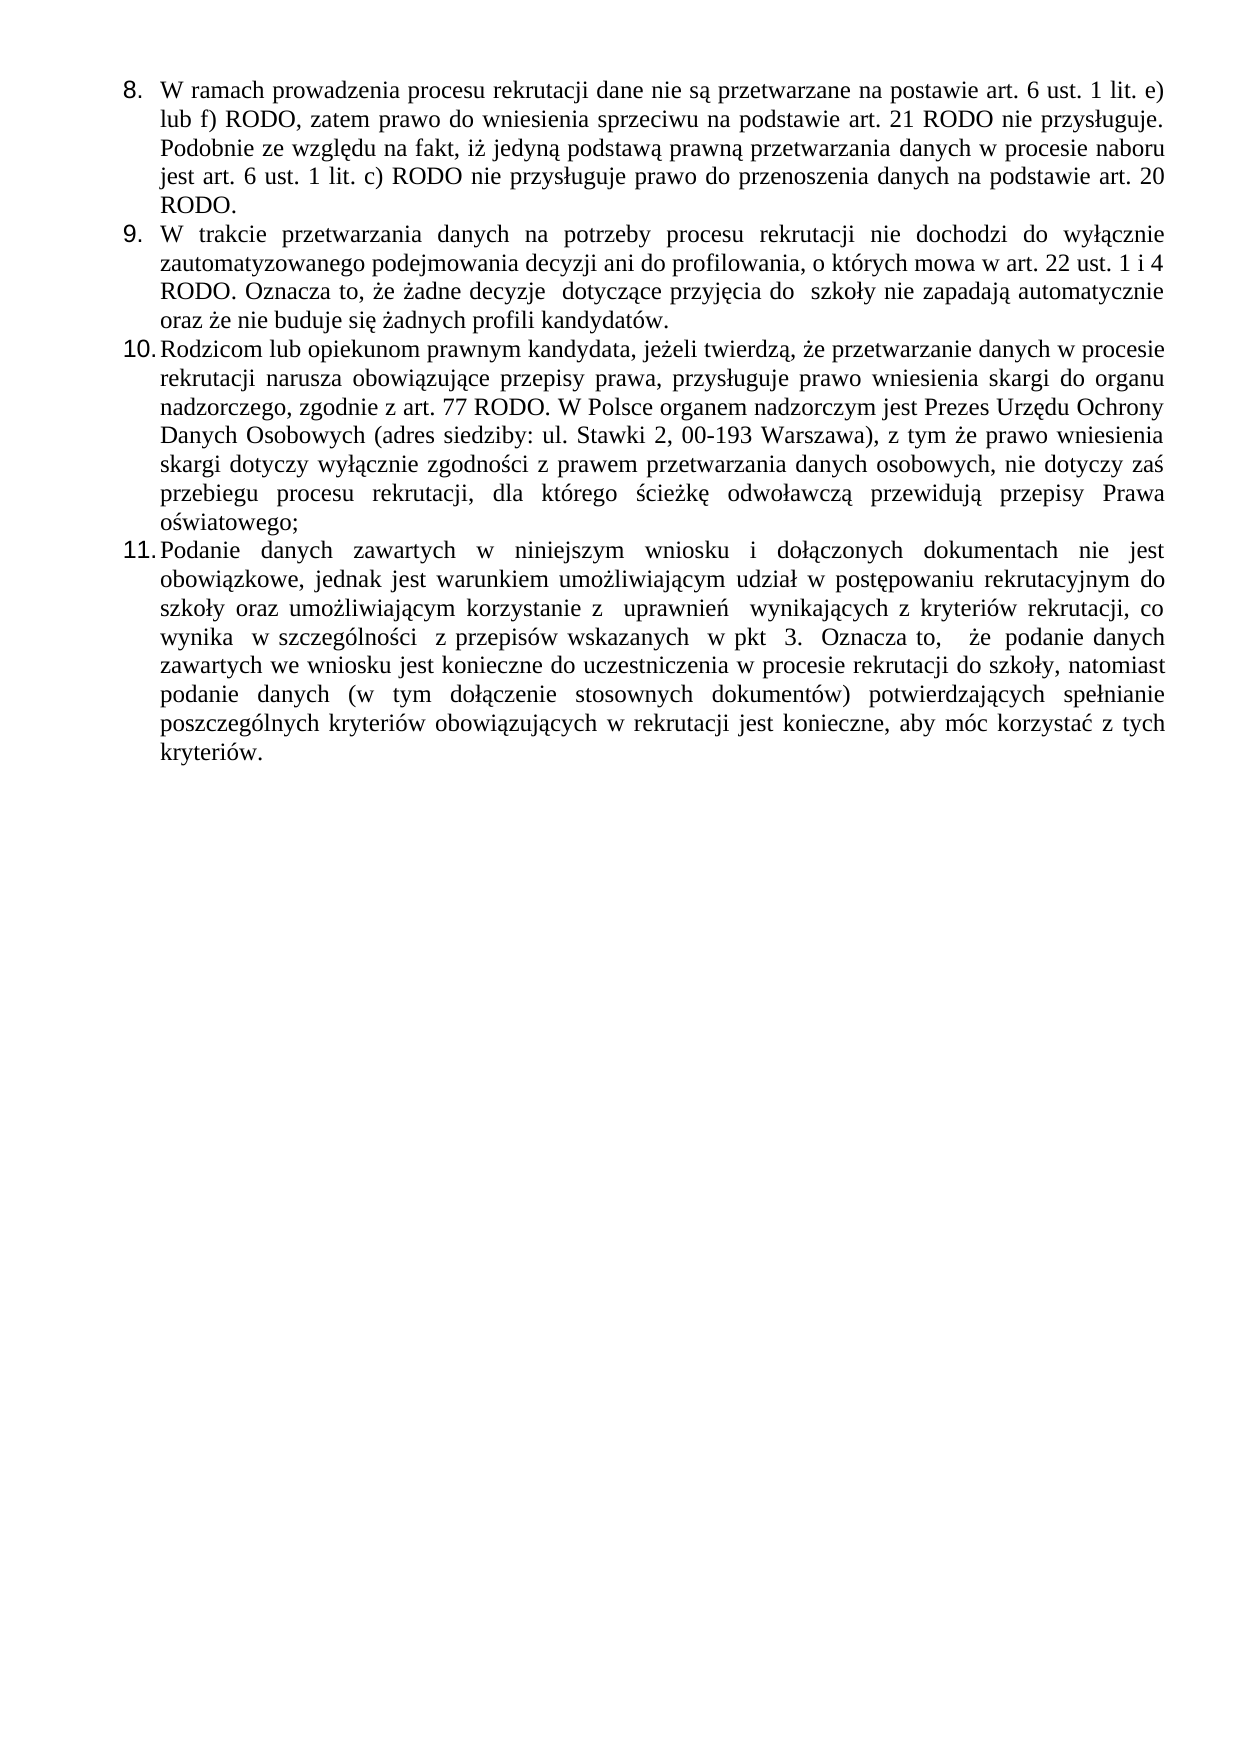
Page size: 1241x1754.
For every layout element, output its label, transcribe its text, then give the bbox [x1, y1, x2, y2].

list Podanie danych zawartych w niniejszym wniosku i dołączonych dokumentach nie jest obowiązkowe, jednak jest warunkiem umożliwiającym udział w postępowaniu rekrutacyjnym do szkoły oraz umożliwiającym korzystanie z uprawnień wynikających z kryteriów rekrutacji, co wynika w szczególności z przepisów wskazanych w pkt 3. Oznacza to, że podanie danych zawartych we wniosku jest konieczne do uczestniczenia w procesie rekrutacji do szkoły, natomiast podanie danych (w tym dołączenie stosownych dokumentów) potwierdzających spełnianie poszczególnych kryteriów obowiązujących w rekrutacji jest konieczne, aby móc korzystać z tych kryteriów. [123, 535, 1165, 766]
list W trakcie przetwarzania danych na potrzeby procesu rekrutacji nie dochodzi do wyłącznie zautomatyzowanego podejmowania decyzji ani do profilowania, o których mowa w art. 22 ust. 1 i 4 RODO. Oznacza to, że żadne decyzje dotyczące przyjęcia do szkoły nie zapadają automatycznie oraz że nie buduje się żadnych profili kandydatów. [123, 219, 1165, 334]
list Rodzicom lub opiekunom prawnym kandydata, jeżeli twierdzą, że przetwarzanie danych w procesie rekrutacji narusza obowiązujące przepisy prawa, przysługuje prawo wniesienia skargi do organu nadzorczego, zgodnie z art. 77 RODO. W Polsce organem nadzorczym jest Prezes Urzędu Ochrony Danych Osobowych (adres siedziby: ul. Stawki 2, 00-193 Warszawa), z tym że prawo wniesienia skargi dotyczy wyłącznie zgodności z prawem przetwarzania danych osobowych, nie dotyczy zaś przebiegu procesu rekrutacji, dla którego ścieżkę odwoławczą przewidują przepisy Prawa oświatowego; [123, 334, 1165, 535]
list W ramach prowadzenia procesu rekrutacji dane nie są przetwarzane na postawie art. 6 ust. 1 lit. e) lub f) RODO, zatem prawo do wniesienia sprzeciwu na podstawie art. 21 RODO nie przysługuje. Podobnie ze względu na fakt, iż jedyną podstawą prawną przetwarzania danych w procesie naboru jest art. 6 ust. 1 lit. c) RODO nie przysługuje prawo do przenoszenia danych na podstawie art. 20 RODO. [123, 75, 1165, 219]
